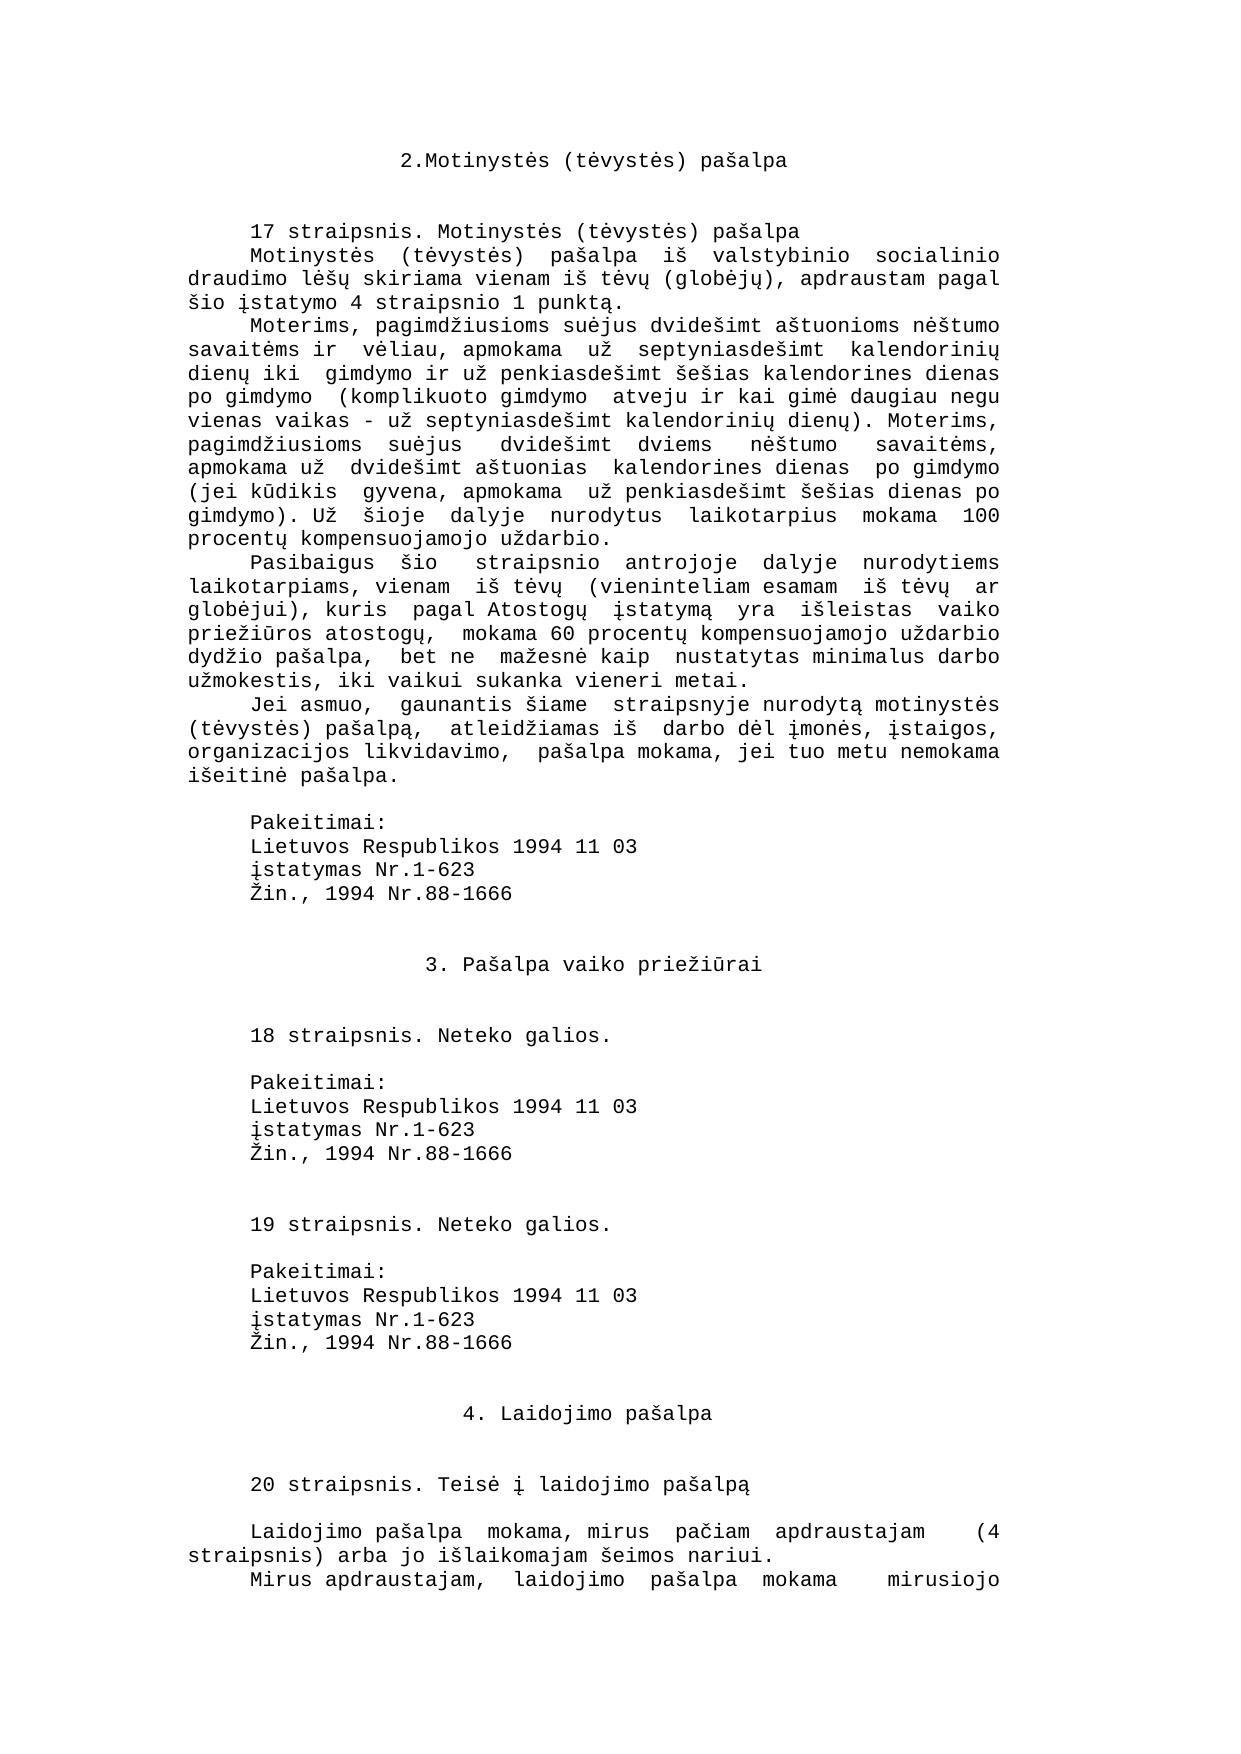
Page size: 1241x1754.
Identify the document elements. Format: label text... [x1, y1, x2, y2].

text procentų kompensuojamojo uždarbio. [187, 528, 1053, 552]
text (tėvystės) pašalpą, atleidžiamas iš darbo dėl įmonės, įstaigos, [187, 717, 1053, 741]
text Jei asmuo, gaunantis šiame straipsnyje nurodytą motinystės [187, 694, 1053, 717]
text draudimo lėšų skiriama vienam iš tėvų (globėjų), apdraustam pagal [187, 268, 1053, 292]
text Pasibaigus šio straipsnio antrojoje dalyje nurodytiems [187, 552, 1053, 576]
text laikotarpiams, vienam iš tėvų (vieninteliam esamam iš tėvų ar [187, 576, 1053, 599]
text organizacijos likvidavimo, pašalpa mokama, jei tuo metu nemokama [187, 741, 1053, 765]
text (jei kūdikis gyvena, apmokama už penkiasdešimt šešias dienas po [187, 481, 1053, 505]
text gimdymo). Už šioje dalyje nurodytus laikotarpius mokama 100 [187, 505, 1053, 528]
text 17 straipsnis. Motinystės (tėvystės) pašalpa [187, 221, 1053, 244]
text Lietuvos Respublikos 1994 11 03 [187, 1096, 1053, 1119]
text šio įstatymo 4 straipsnio 1 punktą. [187, 292, 1053, 316]
text užmokestis, iki vaikui sukanka vieneri metai. [187, 670, 1053, 694]
text Motinystės (tėvystės) pašalpa iš valstybinio socialinio [187, 244, 1053, 268]
text Mirus apdraustajam, laidojimo pašalpa mokama mirusiojo [187, 1569, 1053, 1592]
text straipsnis) arba jo išlaikomajam šeimos nariui. [187, 1545, 1053, 1569]
text Laidojimo pašalpa mokama, mirus pačiam apdraustajam (4 [187, 1521, 1053, 1545]
text 18 straipsnis. Neteko galios. [187, 1025, 1053, 1048]
text Žin., 1994 Nr.88-1666 [187, 883, 1053, 907]
text dydžio pašalpa, bet ne mažesnė kaip nustatytas minimalus darbo [187, 647, 1053, 670]
text Lietuvos Respublikos 1994 11 03 [187, 836, 1053, 859]
text Žin., 1994 Nr.88-1666 [187, 1143, 1053, 1167]
text apmokama už dvidešimt aštuonias kalendorines dienas po gimdymo [187, 457, 1053, 481]
text Lietuvos Respublikos 1994 11 03 [187, 1285, 1053, 1309]
text 2.Motinystės (tėvystės) pašalpa [187, 150, 1053, 174]
text 4. Laidojimo pašalpa [187, 1403, 1053, 1427]
text pagimdžiusioms suėjus dvidešimt dviems nėštumo savaitėms, [187, 434, 1053, 457]
text įstatymas Nr.1-623 [187, 1119, 1053, 1143]
text savaitėms ir vėliau, apmokama už septyniasdešimt kalendorinių [187, 339, 1053, 363]
text vienas vaikas - už septyniasdešimt kalendorinių dienų). Moterims, [187, 410, 1053, 434]
text įstatymas Nr.1-623 [187, 859, 1053, 883]
text dienų iki gimdymo ir už penkiasdešimt šešias kalendorines dienas [187, 363, 1053, 386]
text priežiūros atostogų, mokama 60 procentų kompensuojamojo uždarbio [187, 623, 1053, 647]
text Moterims, pagimdžiusioms suėjus dvidešimt aštuonioms nėštumo [187, 316, 1053, 339]
text Pakeitimai: [187, 1072, 1053, 1096]
text po gimdymo (komplikuoto gimdymo atveju ir kai gimė daugiau negu [187, 386, 1053, 410]
text 3. Pašalpa vaiko priežiūrai [187, 954, 1053, 978]
text 19 straipsnis. Neteko galios. [187, 1214, 1053, 1238]
text Pakeitimai: [187, 812, 1053, 836]
text globėjui), kuris pagal Atostogų įstatymą yra išleistas vaiko [187, 599, 1053, 623]
text Žin., 1994 Nr.88-1666 [187, 1332, 1053, 1356]
text Pakeitimai: [187, 1261, 1053, 1285]
text 20 straipsnis. Teisė į laidojimo pašalpą [187, 1474, 1053, 1498]
text išeitinė pašalpa. [187, 765, 1053, 788]
text įstatymas Nr.1-623 [187, 1309, 1053, 1332]
